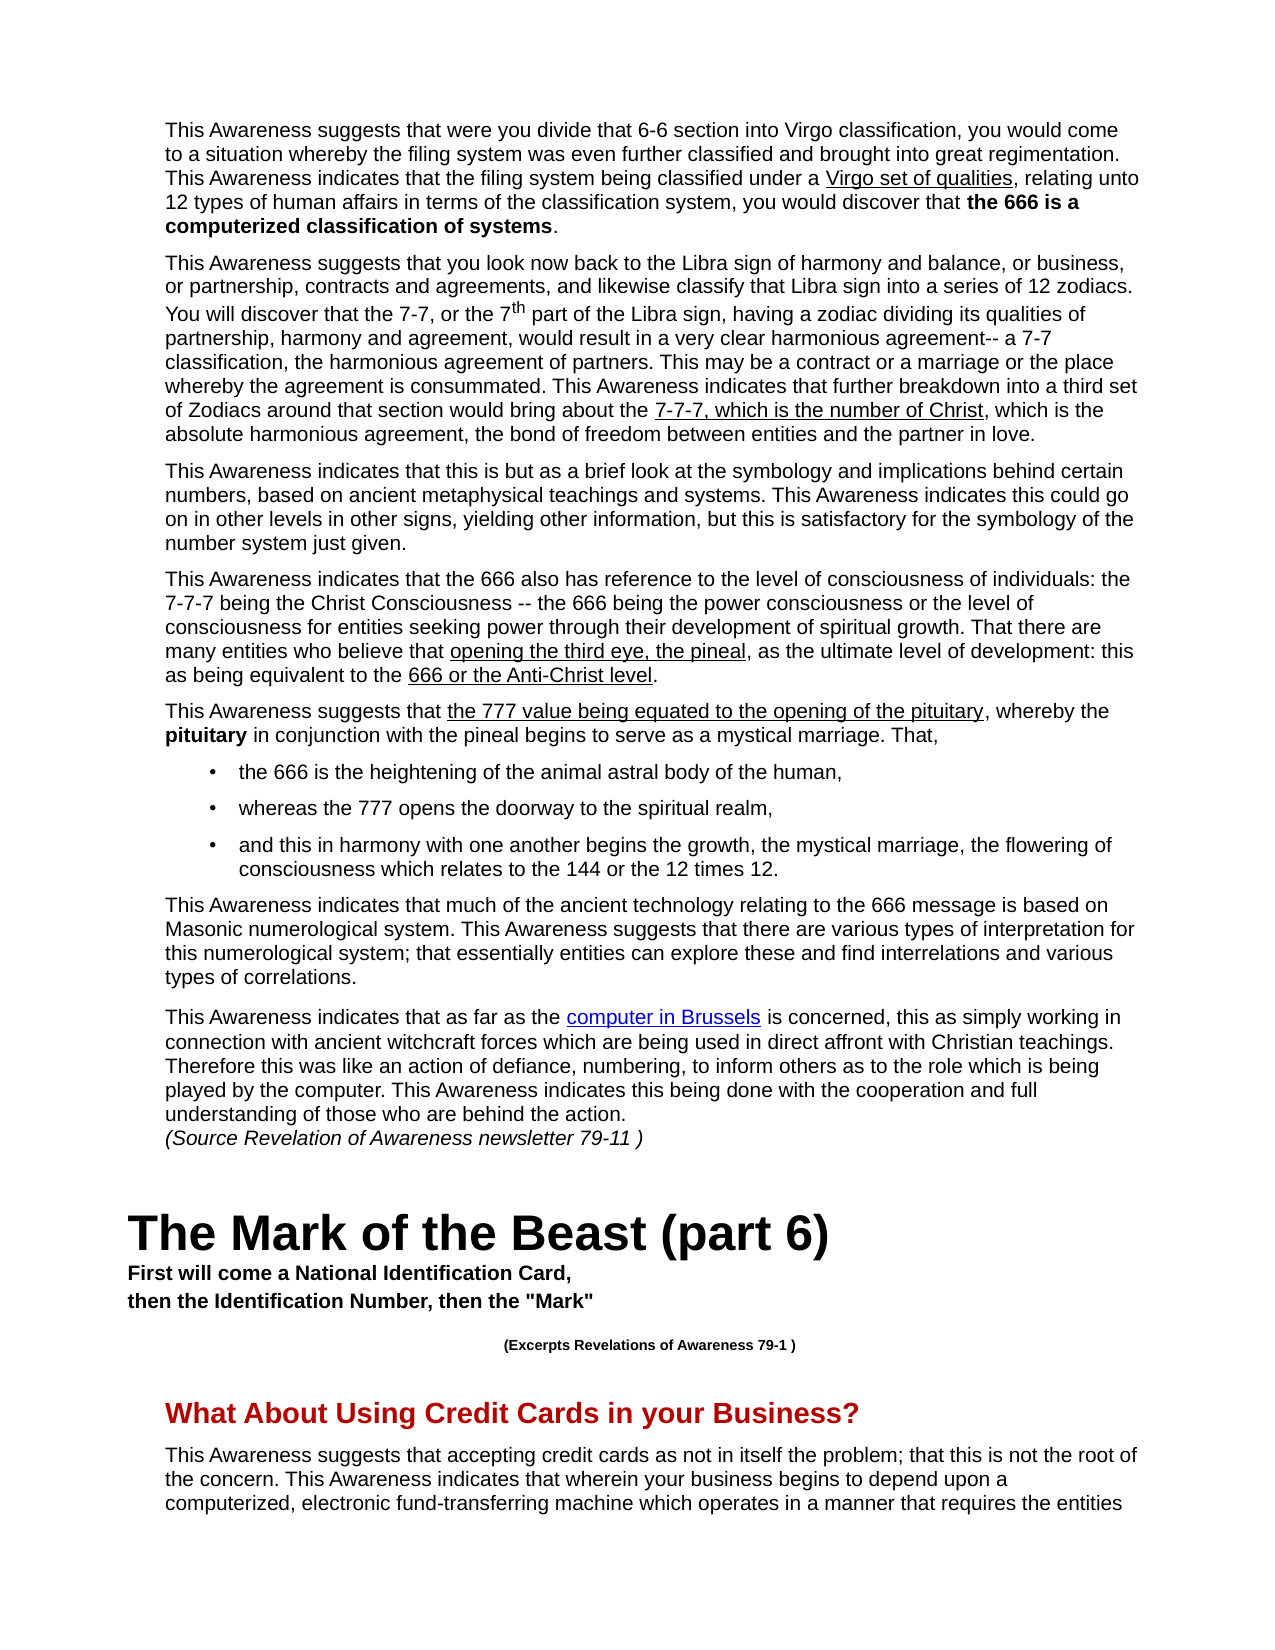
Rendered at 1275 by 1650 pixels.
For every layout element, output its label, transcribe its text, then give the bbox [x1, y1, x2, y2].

text This Awareness suggests that you look now back to the Libra sign of harmony and balance, or business, or partnership, contracts and agreements, and likewise classify that Libra sign into a series of 12 zodiacs. You will discover that the 7-7, or the 7th part of the Libra sign, having a zodiac dividing its qualities of partnership, harmony and agreement, would result in a very clear harmonious agreement-- a 7-7 classification, the harmonious agreement of partners. This may be a contract or a marriage or the place whereby the agreement is consummated. This Awareness indicates that further breakdown into a third set of Zodiacs around that section would bring about the 7-7-7, which is the number of Christ, which is the absolute harmonious agreement, the bond of freedom between entities and the partner in love. [165, 250, 1141, 446]
list the 666 is the heightening of the animal astral body of the human, [209, 759, 1141, 783]
text This Awareness suggests that were you divide that 6-6 section into Virgo classification, you would come to a situation whereby the filing system was even further classified and brought into great regimentation. This Awareness indicates that the filing system being classified under a Virgo set of qualities, relating unto 12 types of human affairs in terms of the classification system, you would discover that the 666 is a computerized classification of systems. [165, 118, 1141, 238]
text This Awareness suggests that accepting credit cards as not in itself the problem; that this is not the root of the concern. This Awareness indicates that wherein your business begins to depend upon a computerized, electronic fund-transferring machine which operates in a manner that requires the entities [165, 1442, 1141, 1514]
text What About Using Credit Cards in your Business? [165, 1368, 1141, 1430]
text This Awareness indicates that this is but as a brief look at the symbology and implications behind certain numbers, based on ancient metaphysical teachings and systems. This Awareness indicates this could go on in other levels in other signs, yielding other information, but this is satisfactory for the symbology of the number system just given. [165, 458, 1141, 554]
text This Awareness indicates that the 666 also has reference to the level of consciousness of individuals: the 7-7-7 being the Christ Consciousness -- the 666 being the power consciousness or the level of consciousness for entities seeking power through their development of spiritual growth. That there are many entities who believe that opening the third eye, the pineal, as the ultimate level of development: this as being equivalent to the 666 or the Anti-Christ level. [165, 567, 1141, 687]
list whereas the 777 opens the doorway to the spiritual realm, [209, 796, 1141, 820]
list and this in harmony with one another begins the growth, the mystical marriage, the flowering of consciousness which relates to the 144 or the 12 times 12. [209, 833, 1141, 881]
text This Awareness indicates that as far as the computer in Brussels is concerned, this as simply working in connection with ancient witchcraft forces which are being used in direct affront with Christian teachings. Therefore this was like an action of defiance, numbering, to inform others as to the role which is being played by the computer. This Awareness indicates this being done with the cooperation and full understanding of those who are behind the action. (Source Revelation of Awareness newsletter 79-11 ) [165, 1001, 1141, 1150]
text (Excerpts Revelations of Awareness 79-1 ) [165, 1326, 1141, 1355]
text This Awareness suggests that the 777 value being equated to the opening of the pituitary, whereby the pituitary in conjunction with the pineal begins to serve as a mystical marriage. That, [165, 699, 1141, 747]
text This Awareness indicates that much of the ancient technology relating to the 666 message is based on Masonic numerological system. This Awareness suggests that there are various types of interpretation for this numerological system; that essentially entities can explore these and find interrelations and various types of correlations. [165, 893, 1141, 989]
text The Mark of the Beast (part 6) First will come a National Identification Card, then the Identification Number, then the "Mark" [127, 1204, 1147, 1314]
